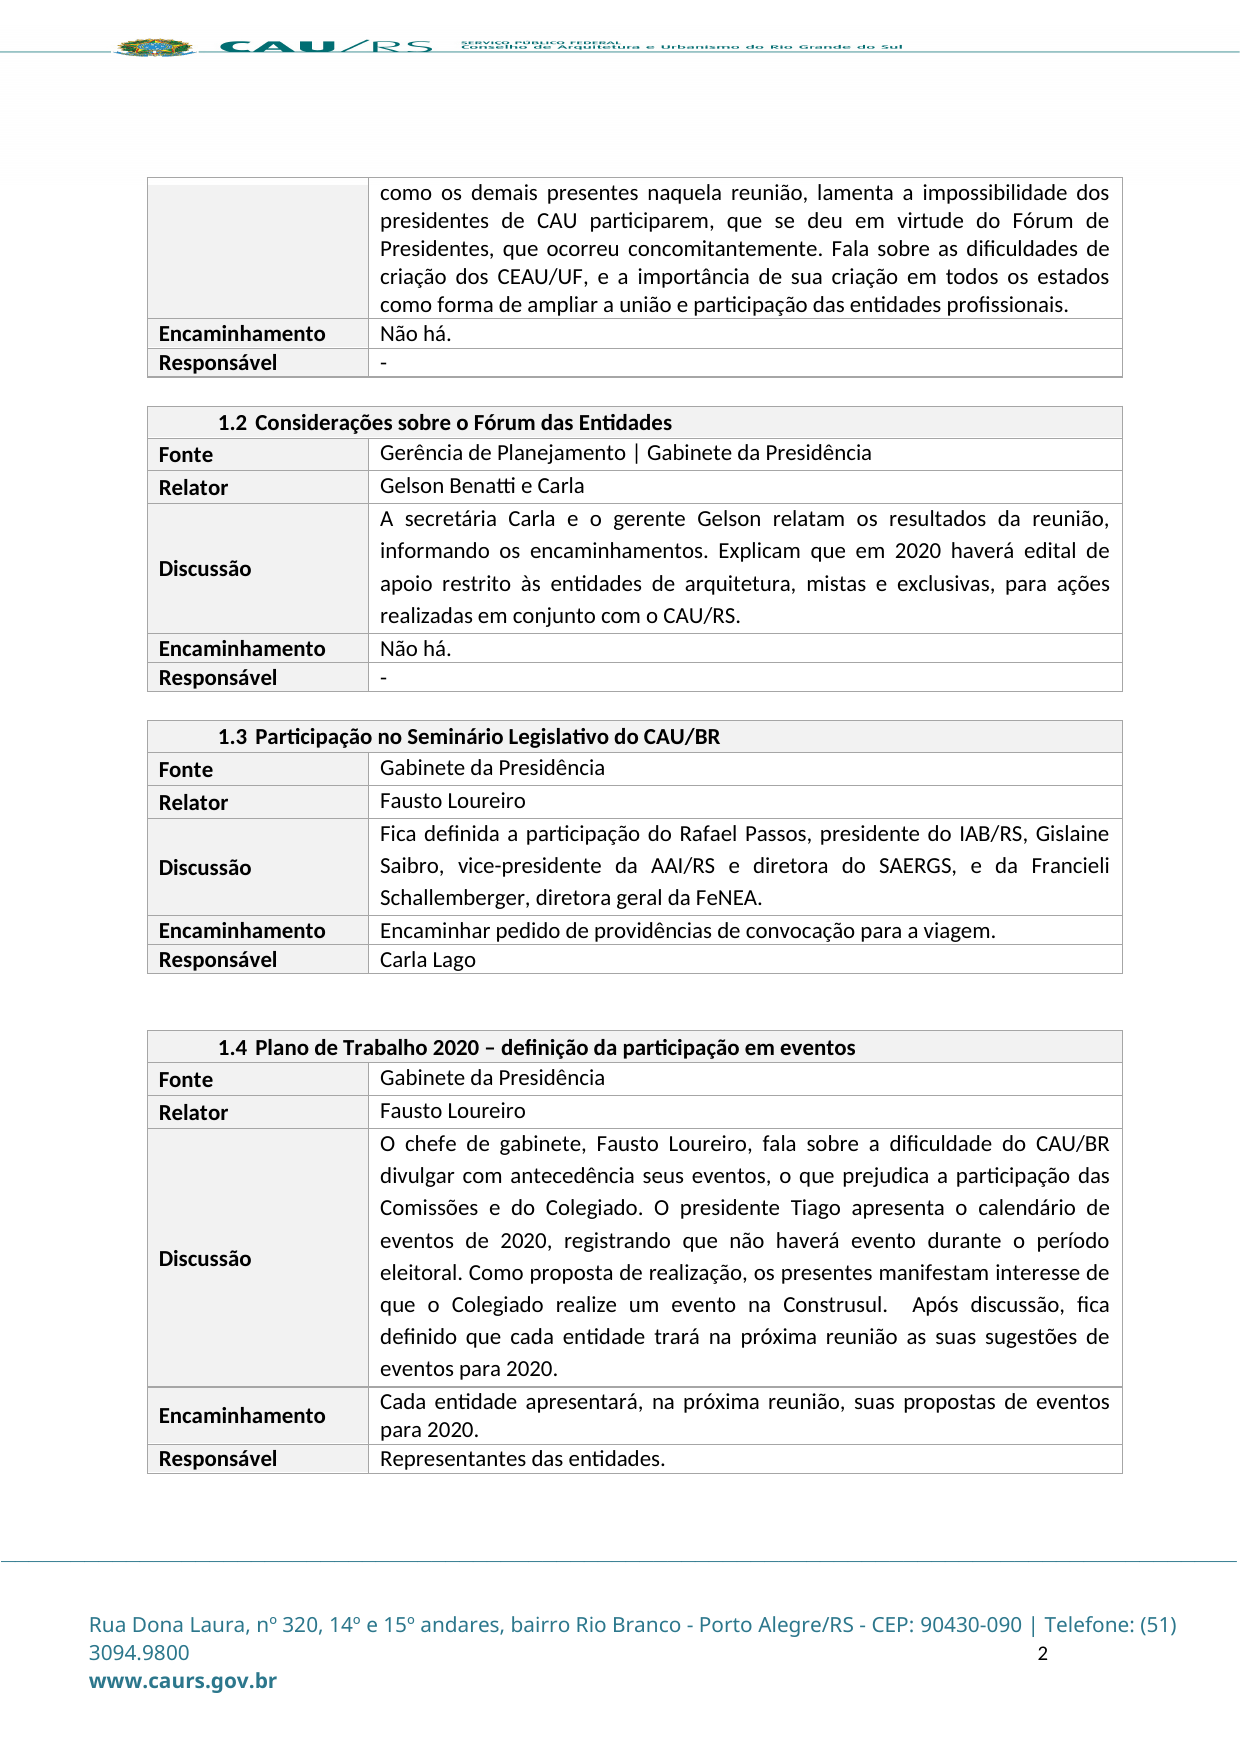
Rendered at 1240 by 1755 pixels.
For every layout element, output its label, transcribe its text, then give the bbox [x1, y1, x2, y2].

table_cell Não há. [369, 634, 1122, 662]
table_cell Fonte [148, 439, 368, 470]
table_cell A secretária Carla e o gerente Gelson relatam os resultados da reunião, informando os encaminhamentos. Explicam que em 2020 haverá edital de apoio restrito às entidades de arquitetura, mistas e exclusivas, para ações realizadas em conjunto com o CAU/RS. [369, 504, 1122, 633]
table_cell Responsável [148, 945, 368, 973]
table_cell Encaminhamento [148, 634, 368, 662]
table_cell Responsável [148, 663, 368, 691]
table_cell Relator [148, 471, 368, 503]
table_cell Fica definida a participação do Rafael Passos, presidente do IAB/RS, Gislaine Saibro, vice-presidente da AAI/RS e diretora do SAERGS, e da Francieli Schallemberger, diretora geral da FeNEA. [369, 819, 1122, 915]
table_cell Responsável [148, 1445, 368, 1472]
table_cell Discussão [148, 819, 368, 915]
table_cell Relator [148, 786, 368, 818]
table_header Participação no Seminário Legislativo do CAU/BR [148, 721, 1122, 752]
table_cell Encaminhamento [148, 1388, 368, 1443]
table_cell Representantes das entidades. [369, 1445, 1122, 1472]
table_cell Fonte [148, 753, 368, 785]
table_cell - [369, 349, 1122, 376]
table_cell Encaminhamento [148, 319, 368, 347]
table_cell Gabinete da Presidência [369, 1063, 1122, 1095]
table_cell Carla Lago [369, 945, 1122, 973]
table_cell Fonte [148, 1063, 368, 1095]
table_header Considerações sobre o Fórum das Entidades [148, 407, 1122, 437]
table_cell Discussão [148, 1129, 368, 1386]
table_cell [148, 185, 368, 318]
table_cell Gelson Benatti e Carla [369, 471, 1122, 503]
table_cell Cada entidade apresentará, na próxima reunião, suas propostas de eventos para 2020. [369, 1388, 1122, 1443]
table_cell Gerência de Planejamento | Gabinete da Presidência [369, 439, 1122, 470]
table_cell Não há. [369, 319, 1122, 347]
table_cell Relator [148, 1096, 368, 1128]
table_cell - [369, 663, 1122, 691]
table_cell Discussão [148, 504, 368, 633]
table_header Plano de Trabalho 2020 – definição da participação em eventos [148, 1031, 1122, 1062]
table_cell Fausto Loureiro [369, 1096, 1122, 1128]
table_cell O chefe de gabinete, Fausto Loureiro, fala sobre a dificuldade do CAU/BR divulgar com antecedência seus eventos, o que prejudica a participação das Comissões e do Colegiado. O presidente Tiago apresenta o calendário de eventos de 2020, registrando que não haverá evento durante o período eleitoral. Como proposta de realização, os presentes manifestam interesse de que o Colegiado realize um evento na Construsul. Após discussão, fica definido que cada entidade trará na próxima reunião as suas sugestões de eventos para 2020. [369, 1129, 1122, 1386]
table_cell Responsável [148, 349, 368, 376]
table_cell como os demais presentes naquela reunião, lamenta a impossibilidade dos presidentes de CAU participarem, que se deu em virtude do Fórum de Presidentes, que ocorreu concomitantemente. Fala sobre as dificuldades de criação dos CEAU/UF, e a importância de sua criação em todos os estados como forma de ampliar a união e participação das entidades profissionais. [369, 185, 1122, 318]
table_cell Gabinete da Presidência [369, 753, 1122, 785]
table_cell Encaminhamento [148, 916, 368, 944]
table_cell Fausto Loureiro [369, 786, 1122, 818]
table_cell Encaminhar pedido de providências de convocação para a viagem. [369, 916, 1122, 944]
